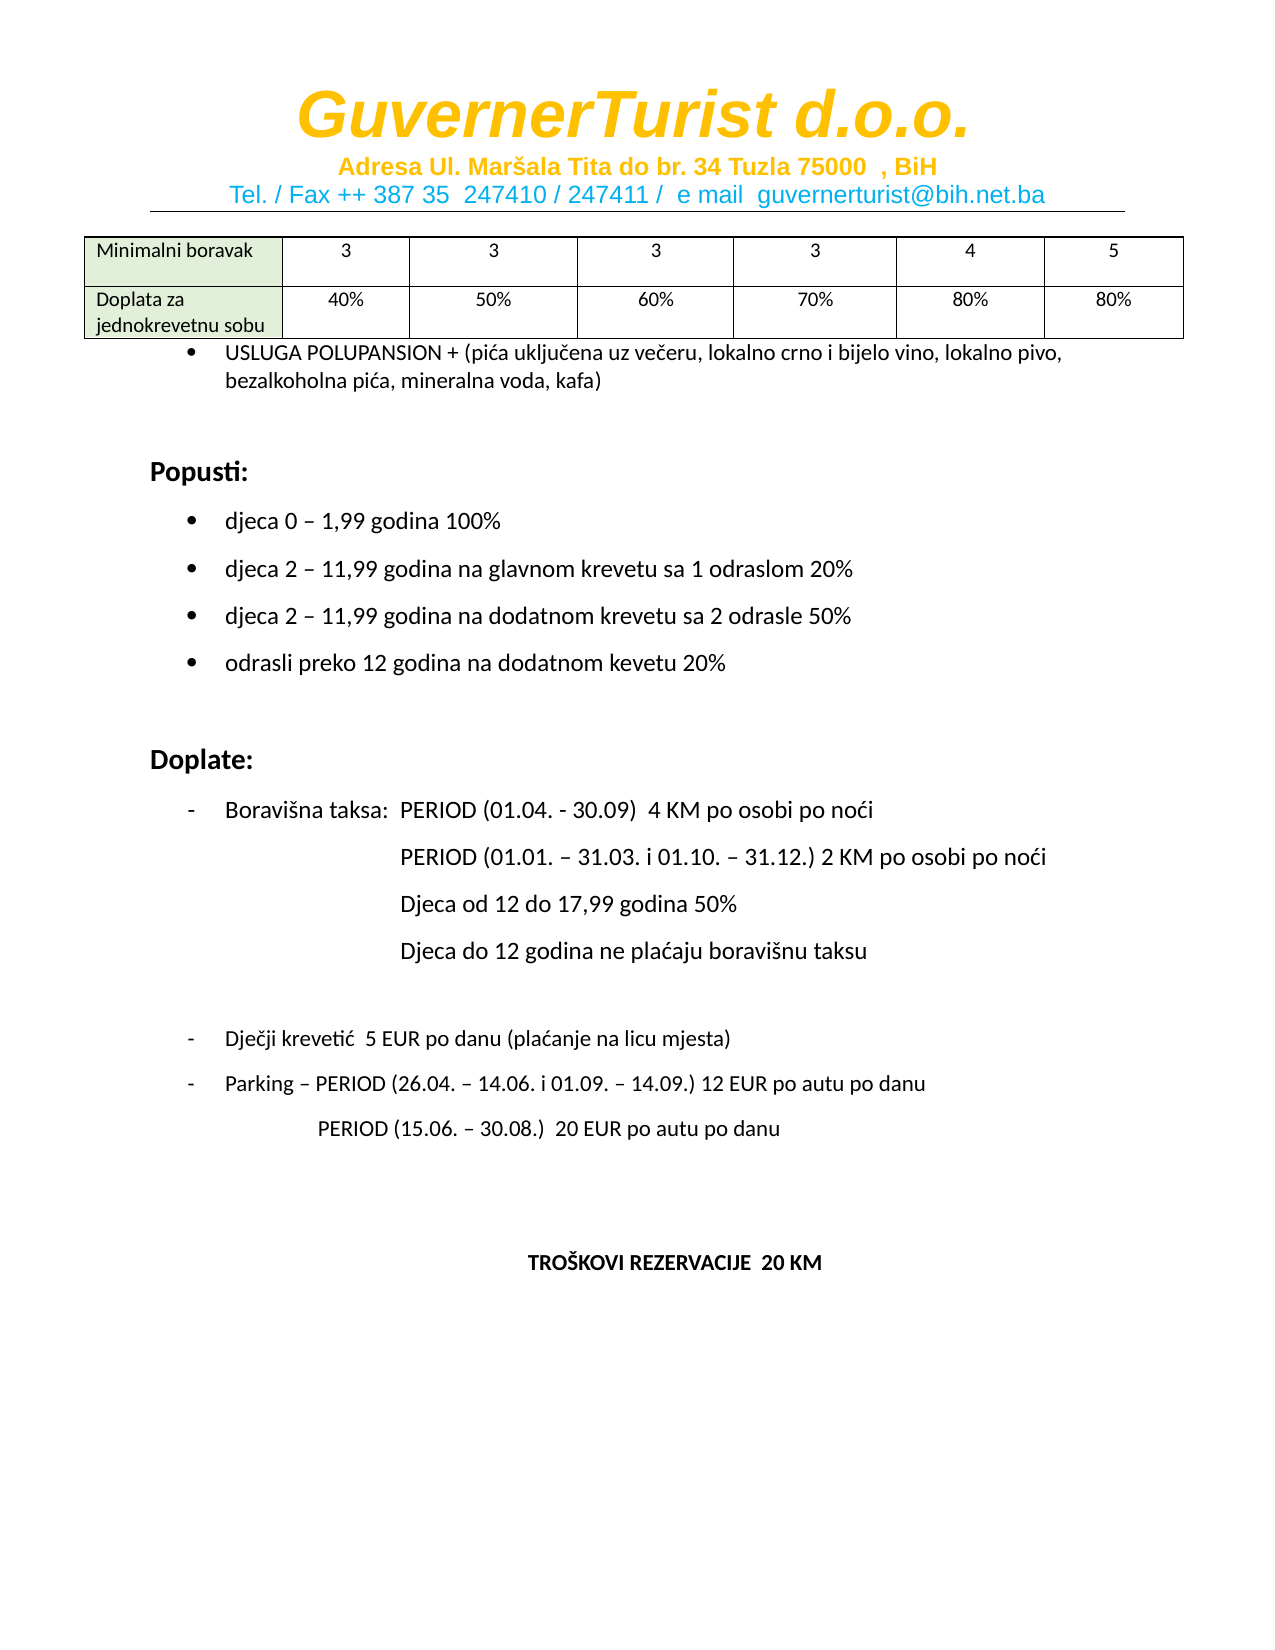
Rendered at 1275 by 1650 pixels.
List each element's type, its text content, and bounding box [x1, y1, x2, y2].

text TROŠKOVI REZERVACIJE 20 KM [225, 1248, 1125, 1276]
table_header Minimalni boravak [85, 238, 282, 286]
list djeca 2 – 11,99 godina na dodatnom krevetu sa 2 odrasle 50% [187, 600, 1125, 630]
text Djeca od 12 do 17,99 godina 50% [225, 888, 1125, 919]
table_header 3 [734, 238, 896, 286]
table_cell 40% [283, 287, 409, 337]
table_header 4 [897, 238, 1044, 286]
list djeca 2 – 11,99 godina na glavnom krevetu sa 1 odraslom 20% [187, 553, 1125, 583]
list Boravišna taksa: PERIOD (01.04. - 30.09) 4 KM po osobi po noći [187, 794, 1125, 824]
text Djeca do 12 godina ne plaćaju boravišnu taksu [225, 935, 1125, 966]
list odrasli preko 12 godina na dodatnom kevetu 20% [187, 647, 1125, 678]
table_cell 80% [1045, 287, 1183, 337]
table_header 3 [410, 238, 577, 286]
text PERIOD (15.06. – 30.08.) 20 EUR po autu po danu [225, 1114, 1125, 1142]
table_header 5 [1045, 238, 1183, 286]
table_cell 50% [410, 287, 577, 337]
table_header 3 [283, 238, 409, 286]
table_cell Doplata za jednokrevetnu sobu [85, 287, 282, 337]
text Popusti: [150, 453, 1125, 489]
text Doplate: [150, 741, 1125, 777]
list Parking – PERIOD (26.04. – 14.06. i 01.09. – 14.09.) 12 EUR po autu po danu [187, 1069, 1125, 1097]
table_cell 70% [734, 287, 896, 337]
table_cell 60% [578, 287, 733, 337]
list djeca 0 – 1,99 godina 100% [187, 506, 1125, 536]
list USLUGA POLUPANSION + (pića uključena uz večeru, lokalno crno i bijelo vino, lokalno pivo, bezalkoholna pića, mineralna voda, kafa) [187, 339, 1125, 394]
table_header 3 [578, 238, 733, 286]
list Dječji krevetić 5 EUR po danu (plaćanje na licu mjesta) [187, 1024, 1125, 1053]
text PERIOD (01.01. – 31.03. i 01.10. – 31.12.) 2 KM po osobi po noći [225, 841, 1125, 871]
table_cell 80% [897, 287, 1044, 337]
